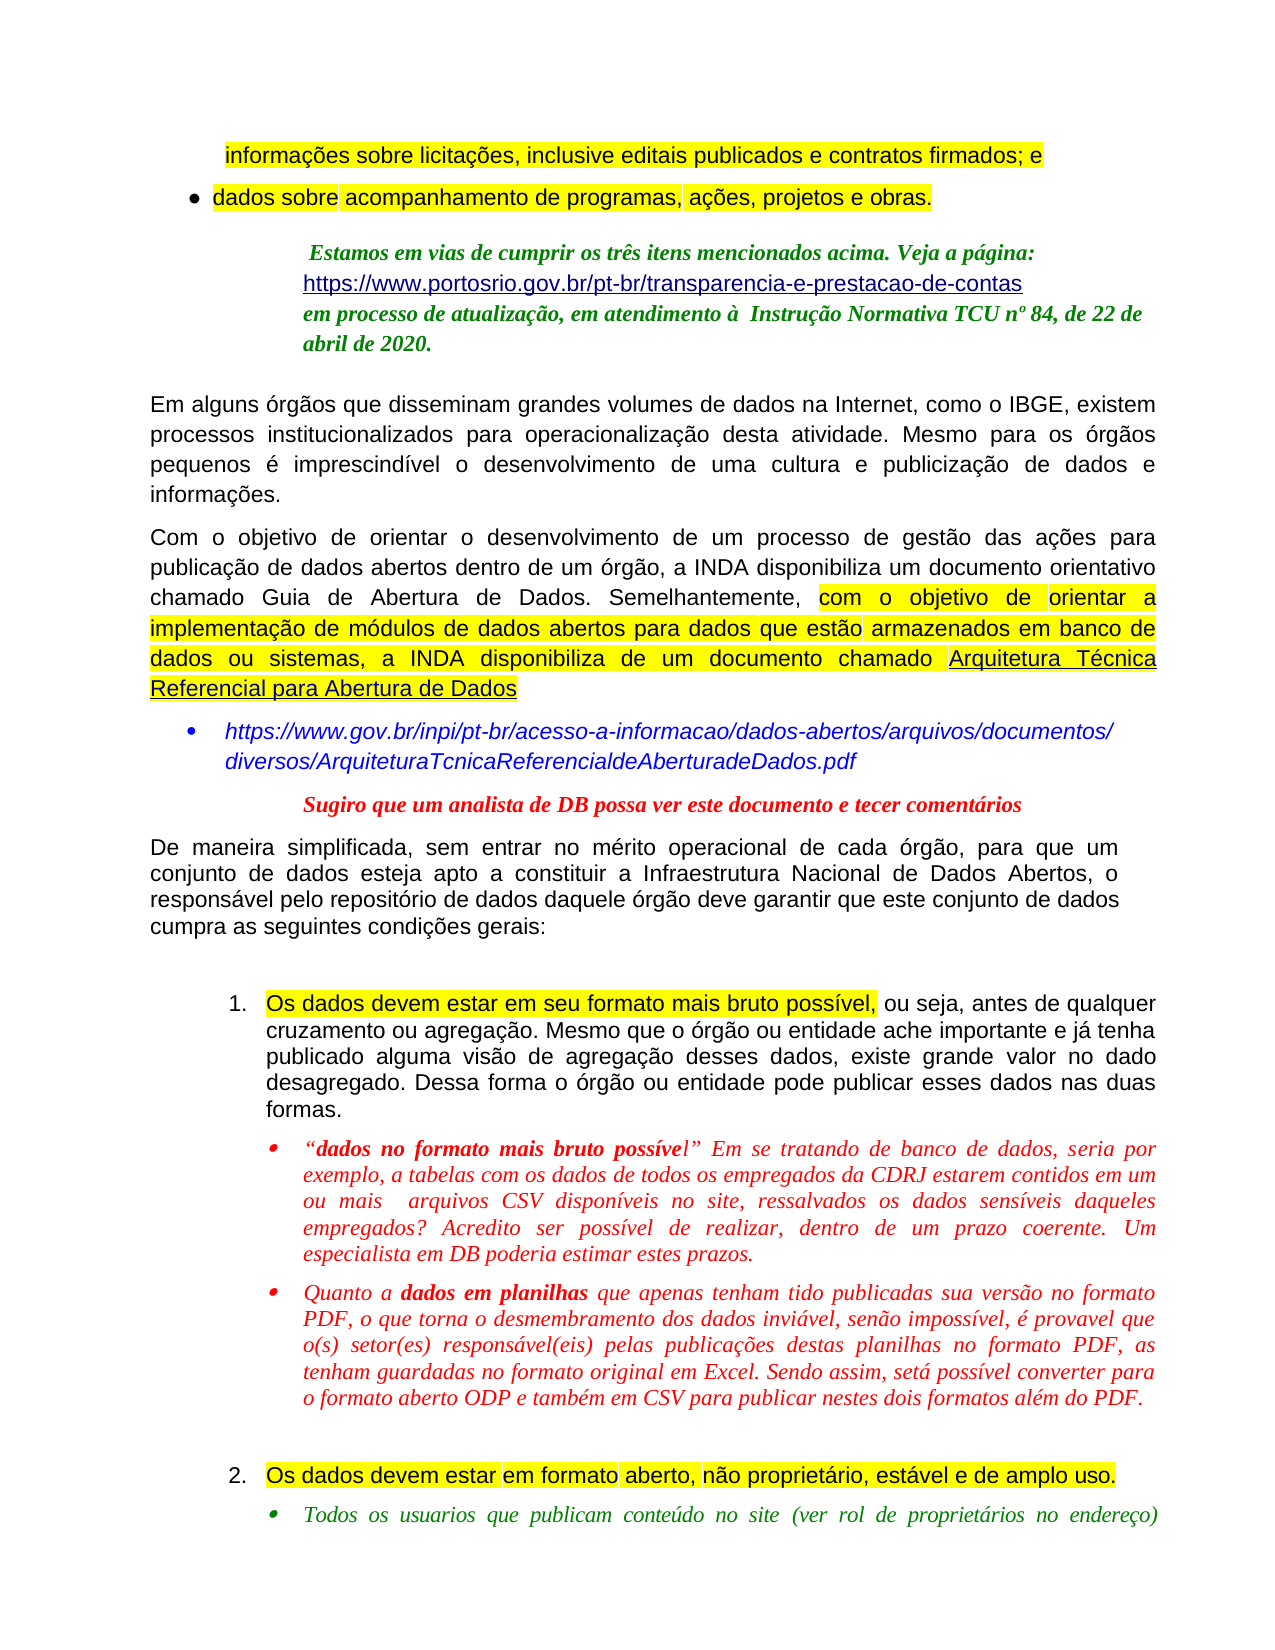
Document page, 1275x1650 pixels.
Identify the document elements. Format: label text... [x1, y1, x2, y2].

list Quanto a dados em planilhas que apenas tenham tido publicadas sua versão no formato PDF, o que torna o desmembramento dos dados inviável, senão impossível, é provavel que o(s) setor(es) responsável(eis) pelas publicações destas planilhas no formato PDF, as tenham guardadas no formato original em Excel. Sendo assim, setá possível converter para o formato aberto ODP e também em CSV para publicar nestes dois formatos além do PDF. [267, 1279, 1156, 1411]
text em processo de atualização, em atendimento à Instrução Normativa TCU nº 84, de 22 de abril de 2020. [303, 300, 1147, 356]
list dados sobre acompanhamento de programas, ações, projetos e obras. [187, 184, 1158, 211]
text Sugiro que um analista de DB possa ver este documento e tecer comentários [303, 791, 1117, 817]
list https://www.gov.br/inpi/pt-br/acesso-a-informacao/dados-abertos/arquivos/documentos/diversos/ArquiteturaTcnicaReferencialdeAberturadeDados.pdf [187, 718, 1158, 774]
list Todos os usuarios que publicam conteúdo no site (ver rol de proprietários no endereço) [267, 1501, 1158, 1527]
list “dados no formato mais bruto possível” Em se tratando de banco de dados, seria por exemplo, a tabelas com os dados de todos os empregados da CDRJ estarem contidos em um ou mais arquivos CSV disponíveis no site, ressalvados os dados sensíveis daqueles empregados? Acredito ser possível de realizar, dentro de um prazo coerente. Um especialista em DB poderia estimar estes prazos. [267, 1134, 1156, 1266]
text https://www.portosrio.gov.br/pt-br/transparencia-e-prestacao-de-contas [303, 270, 1147, 296]
text Com o objetivo de orientar o desenvolvimento de um processo de gestão das ações para publicação de dados abertos dentro de um órgão, a INDA disponibiliza um documento orientativo chamado Guia de Abertura de Dados. Semelhantemente, com o objetivo de orientar a implementação de módulos de dados abertos para dados que estão armazenados em banco de dados ou sistemas, a INDA disponibiliza de um documento chamado Arquitetura Técnica Referencial para Abertura de Dados [150, 524, 1156, 701]
text De maneira simplificada, sem entrar no mérito operacional de cada órgão, para que um conjunto de dados esteja apto a constituir a Infraestrutura Nacional de Dados Abertos, o responsável pelo repositório de dados daquele órgão deve garantir que este conjunto de dados cumpra as seguintes condições gerais: [150, 833, 1119, 939]
text Estamos em vias de cumprir os três itens mencionados acima. Veja a página: [309, 239, 1111, 266]
list informações sobre licitações, inclusive editais publicados e contratos firmados; e [187, 142, 1156, 168]
list Os dados devem estar em formato aberto, não proprietário, estável e de amplo uso. [228, 1462, 1158, 1488]
list Os dados devem estar em seu formato mais bruto possível, ou seja, antes de qualquer cruzamento ou agregação. Mesmo que o órgão ou entidade ache importante e já tenha publicado alguma visão de agregação desses dados, existe grande valor no dado desagregado. Dessa forma o órgão ou entidade pode publicar esses dados nas duas formas. [228, 990, 1156, 1122]
text Em alguns órgãos que disseminam grandes volumes de dados na Internet, como o IBGE, existem processos institucionalizados para operacionalização desta atividade. Mesmo para os órgãos pequenos é imprescindível o desenvolvimento de uma cultura e publicização de dados e informações. [150, 391, 1156, 507]
